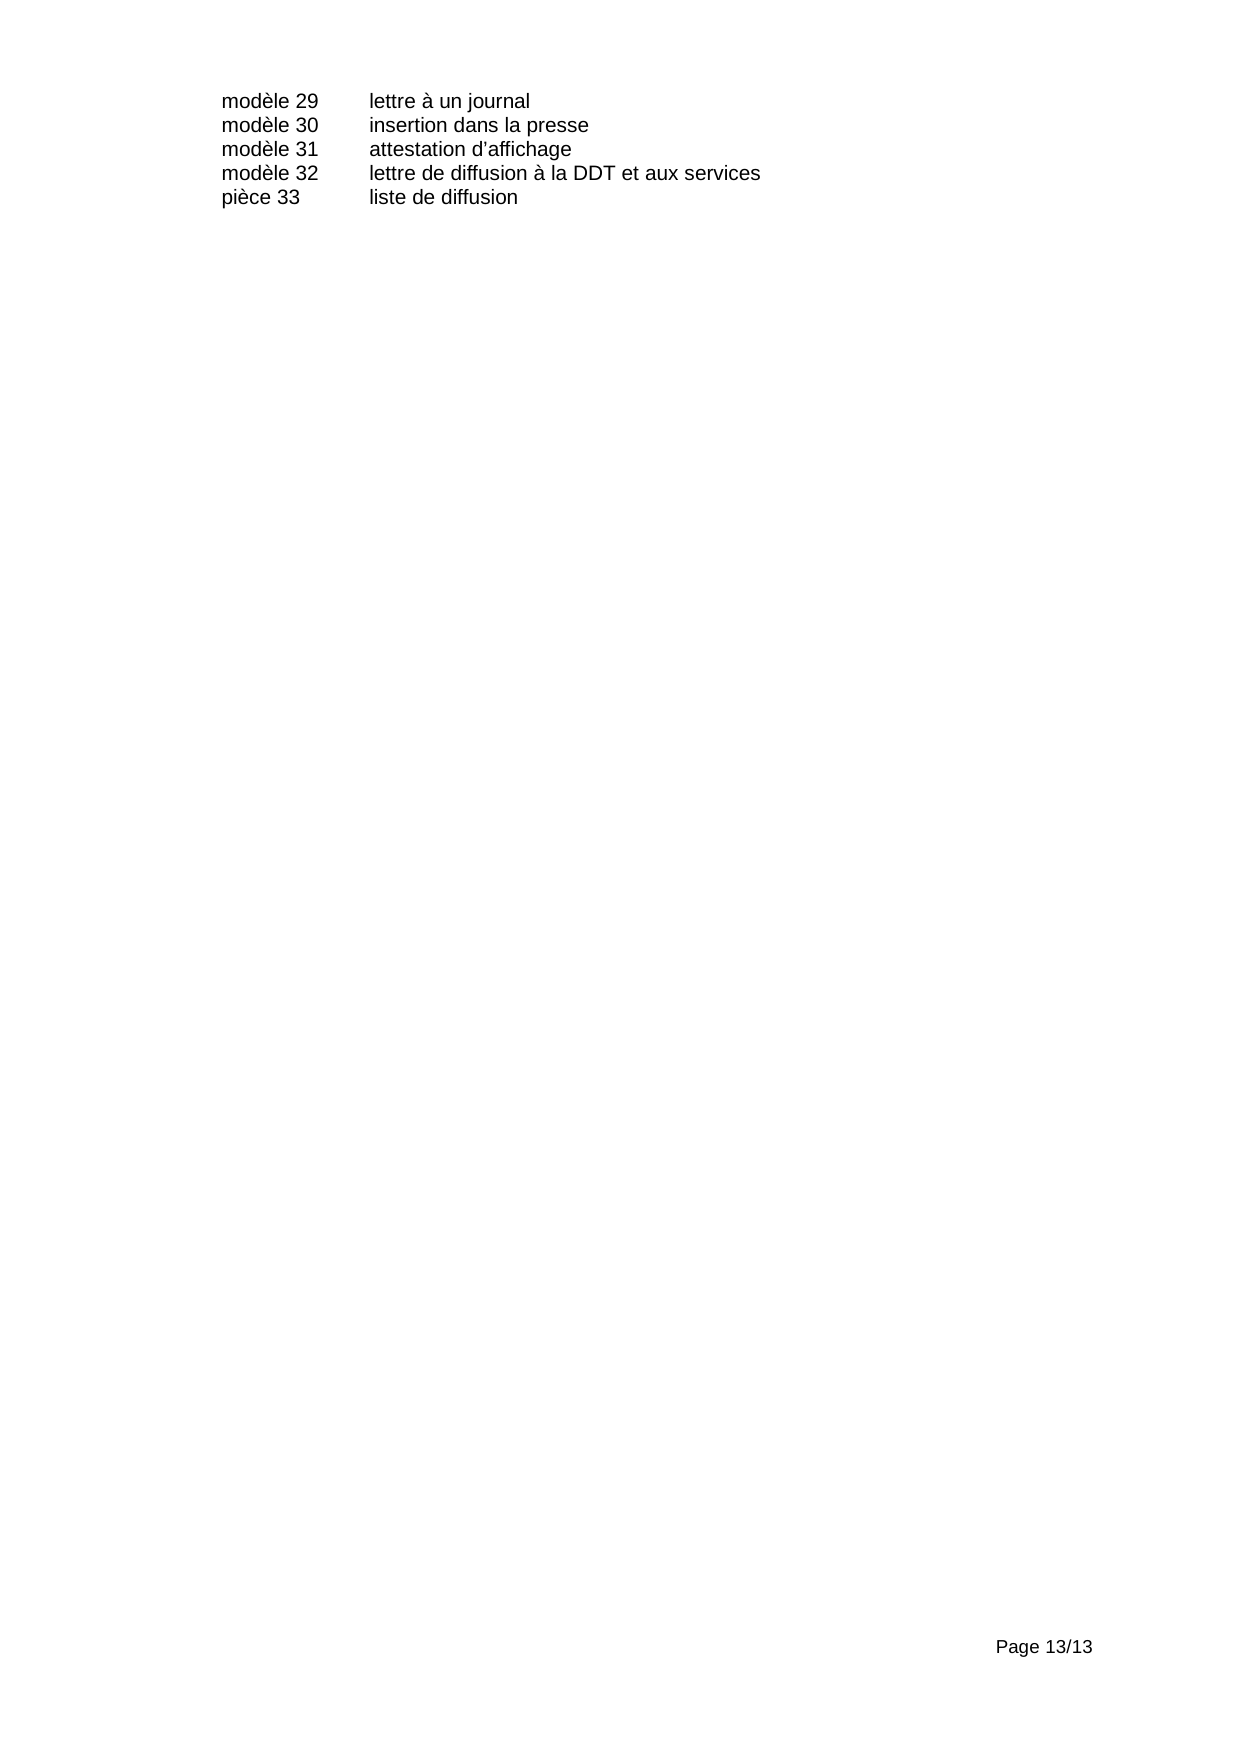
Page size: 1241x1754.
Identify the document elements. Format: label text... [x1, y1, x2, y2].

text modèle 30 insertion dans la presse [148, 113, 1093, 137]
text modèle 32 lettre de diffusion à la DDT et aux services [148, 161, 1093, 185]
text pièce 33 liste de diffusion [148, 185, 1093, 209]
text modèle 29 lettre à un journal [148, 88, 1093, 113]
text modèle 31 attestation d’affichage [148, 137, 1093, 161]
